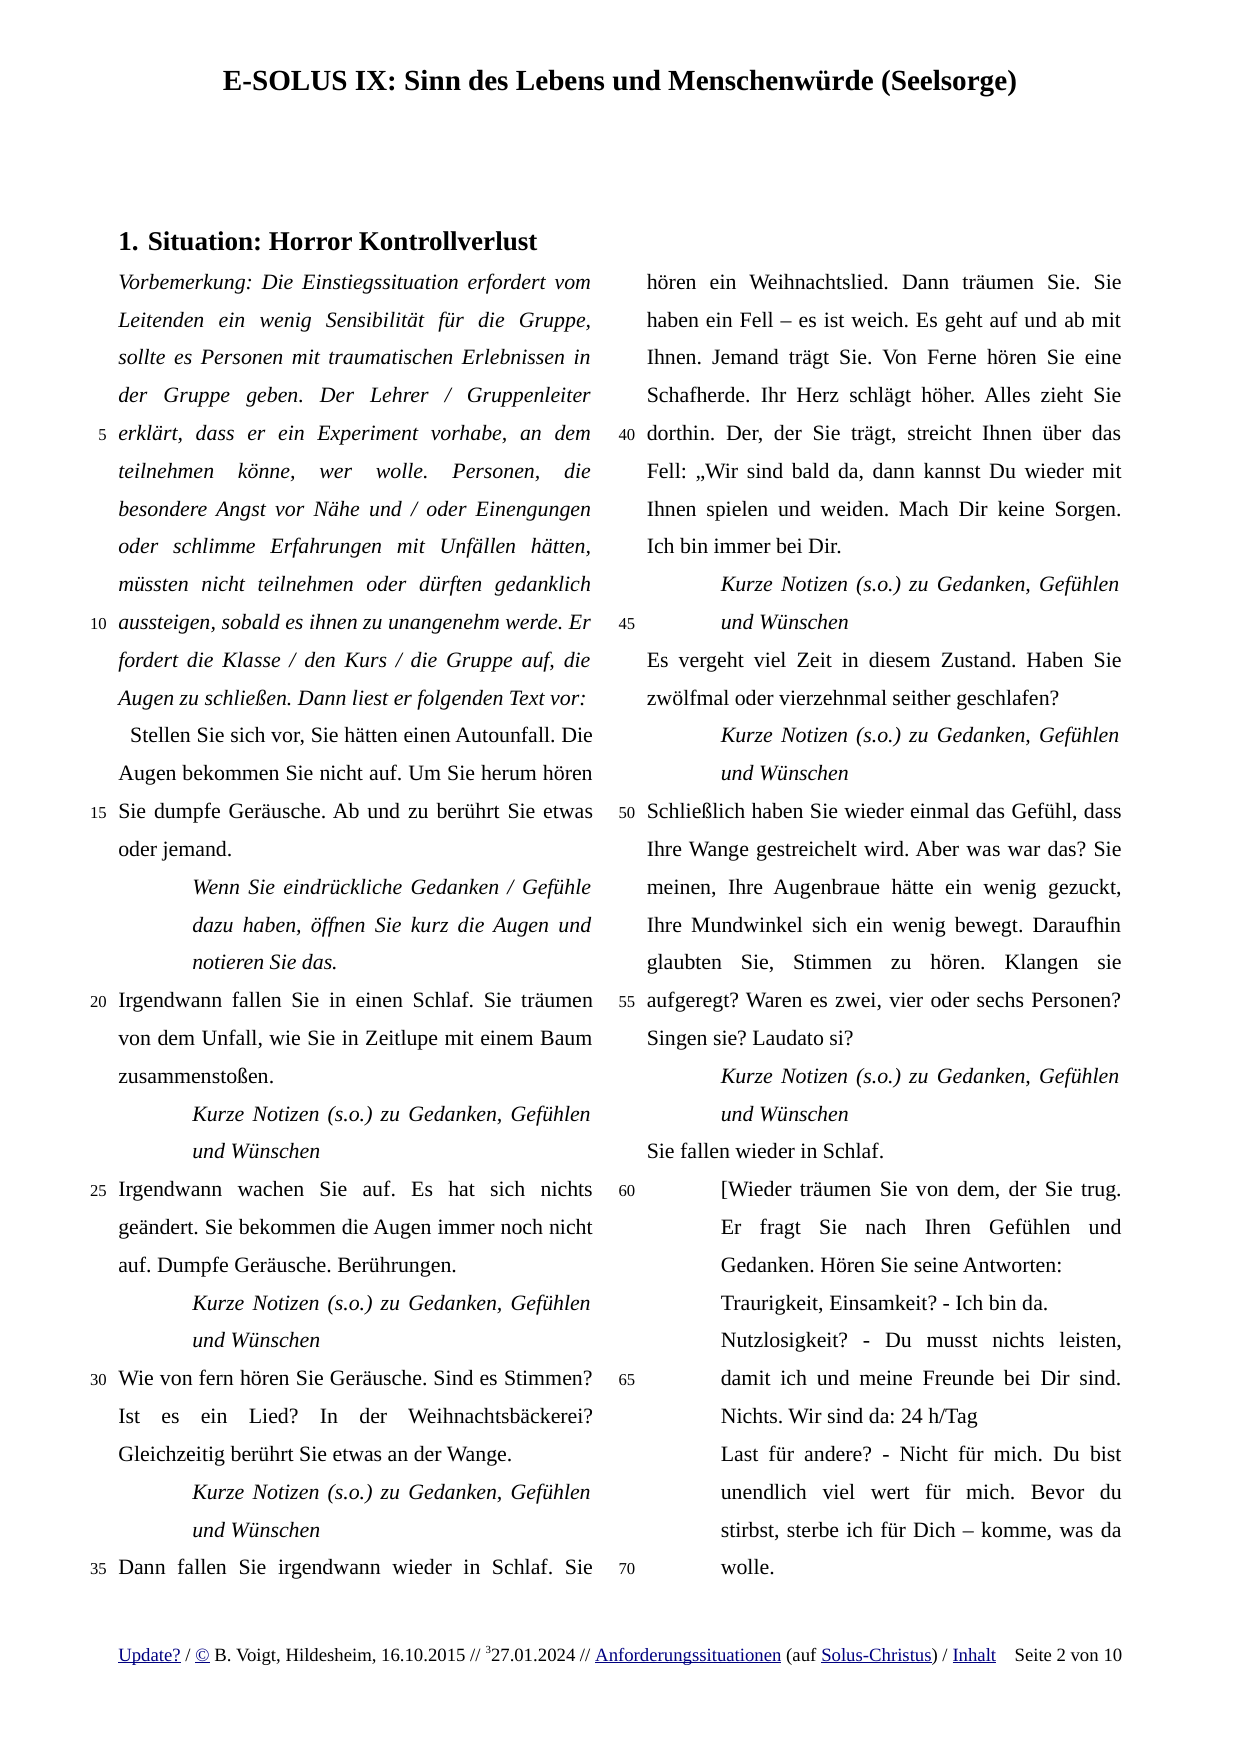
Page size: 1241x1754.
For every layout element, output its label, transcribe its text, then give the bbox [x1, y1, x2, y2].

text Vorbemerkung: Die Einstiegssituation erfordert vom Leitenden ein wenig Sensibilität für die Gruppe, sollte es Personen mit traumatischen Erlebnissen in der Gruppe geben. Der Lehrer / Gruppenleiter erklärt, dass er ein Experiment vorhabe, an dem teilnehmen könne, wer wolle. Personen, die besondere Angst vor Nähe und / oder Einengungen oder schlimme Erfahrungen mit Unfällen hätten, müssten nicht teilnehmen oder dürften gedanklich aussteigen, sobald es ihnen zu unangenehm werde. Er fordert die Klasse / den Kurs / die Gruppe auf, die Augen zu schließen. Dann liest er folgenden Text vor: [118, 269, 593, 710]
text Irgendwann fallen Sie in einen Schlaf. Sie träumen von dem Unfall, wie Sie in Zeitlupe mit einem Baum zusammenstoßen. [118, 987, 593, 1088]
text Wie von fern hören Sie Geräusche. Sind es Stimmen? Ist es ein Lied? In der Weihnachtsbäckerei? Gleichzeitig berührt Sie etwas an der Wange. [118, 1365, 593, 1466]
text Es vergeht viel Zeit in diesem Zustand. Haben Sie zwölfmal oder vierzehnmal seither geschlafen? [647, 647, 1122, 710]
subtitle Situation: Horror Kontrollverlust [118, 225, 1122, 256]
text Sie fallen wieder in Schlaf. [647, 1138, 1122, 1164]
text Nutzlosigkeit? - Du musst nichts leisten, damit ich und meine Freunde bei Dir sind. Nichts. Wir sind da: 24 h/Tag [721, 1327, 1122, 1428]
text Kurze Notizen (s.o.) zu Gedanken, Gefühlen und Wünschen [192, 1479, 593, 1542]
text Irgendwann wachen Sie auf. Es hat sich nichts geändert. Sie bekommen die Augen immer noch nicht auf. Dumpfe Geräusche. Berührungen. [118, 1176, 593, 1277]
text [Wieder träumen Sie von dem, der Sie trug. Er fragt Sie nach Ihren Gefühlen und Gedanken. Hören Sie seine Antworten: [721, 1176, 1122, 1277]
text Stellen Sie sich vor, Sie hätten einen Autounfall. Die Augen bekommen Sie nicht auf. Um Sie herum hören Sie dumpfe Geräusche. Ab und zu berührt Sie etwas oder jemand. [118, 722, 593, 861]
text hören ein Weihnachtslied. Dann träumen Sie. Sie haben ein Fell – es ist weich. Es geht auf und ab mit Ihnen. Jemand trägt Sie. Von Ferne hören Sie eine Schafherde. Ihr Herz schlägt höher. Alles zieht Sie dorthin. Der, der Sie trägt, streicht Ihnen über das Fell: „Wir sind bald da, dann kannst Du wieder mit Ihnen spielen und weiden. Mach Dir keine Sorgen. Ich bin immer bei Dir. [647, 269, 1122, 559]
text Kurze Notizen (s.o.) zu Gedanken, Gefühlen und Wünschen [721, 722, 1122, 786]
text Last für andere? - Nicht für mich. Du bist unendlich viel wert für mich. Bevor du stirbst, sterbe ich für Dich – komme, was da wolle. [721, 1441, 1122, 1579]
text Kurze Notizen (s.o.) zu Gedanken, Gefühlen und Wünschen [192, 1290, 593, 1353]
text Traurigkeit, Einsamkeit? - Ich bin da. [721, 1290, 1122, 1315]
text Kurze Notizen (s.o.) zu Gedanken, Gefühlen und Wünschen [721, 571, 1122, 634]
text Dann fallen Sie irgendwann wieder in Schlaf. Sie [118, 1554, 593, 1579]
text Wenn Sie eindrückliche Gedanken / Gefühle dazu haben, öffnen Sie kurz die Augen und notieren Sie das. [192, 874, 593, 974]
text Schließlich haben Sie wieder einmal das Gefühl, dass Ihre Wange gestreichelt wird. Aber was war das? Sie meinen, Ihre Augenbraue hätte ein wenig gezuckt, Ihre Mundwinkel sich ein wenig bewegt. Daraufhin glaubten Sie, Stimmen zu hören. Klangen sie aufgeregt? Waren es zwei, vier oder sechs Personen? Singen sie? Laudato si? [647, 798, 1122, 1050]
text Kurze Notizen (s.o.) zu Gedanken, Gefühlen und Wünschen [721, 1063, 1122, 1126]
text Kurze Notizen (s.o.) zu Gedanken, Gefühlen und Wünschen [192, 1101, 593, 1164]
